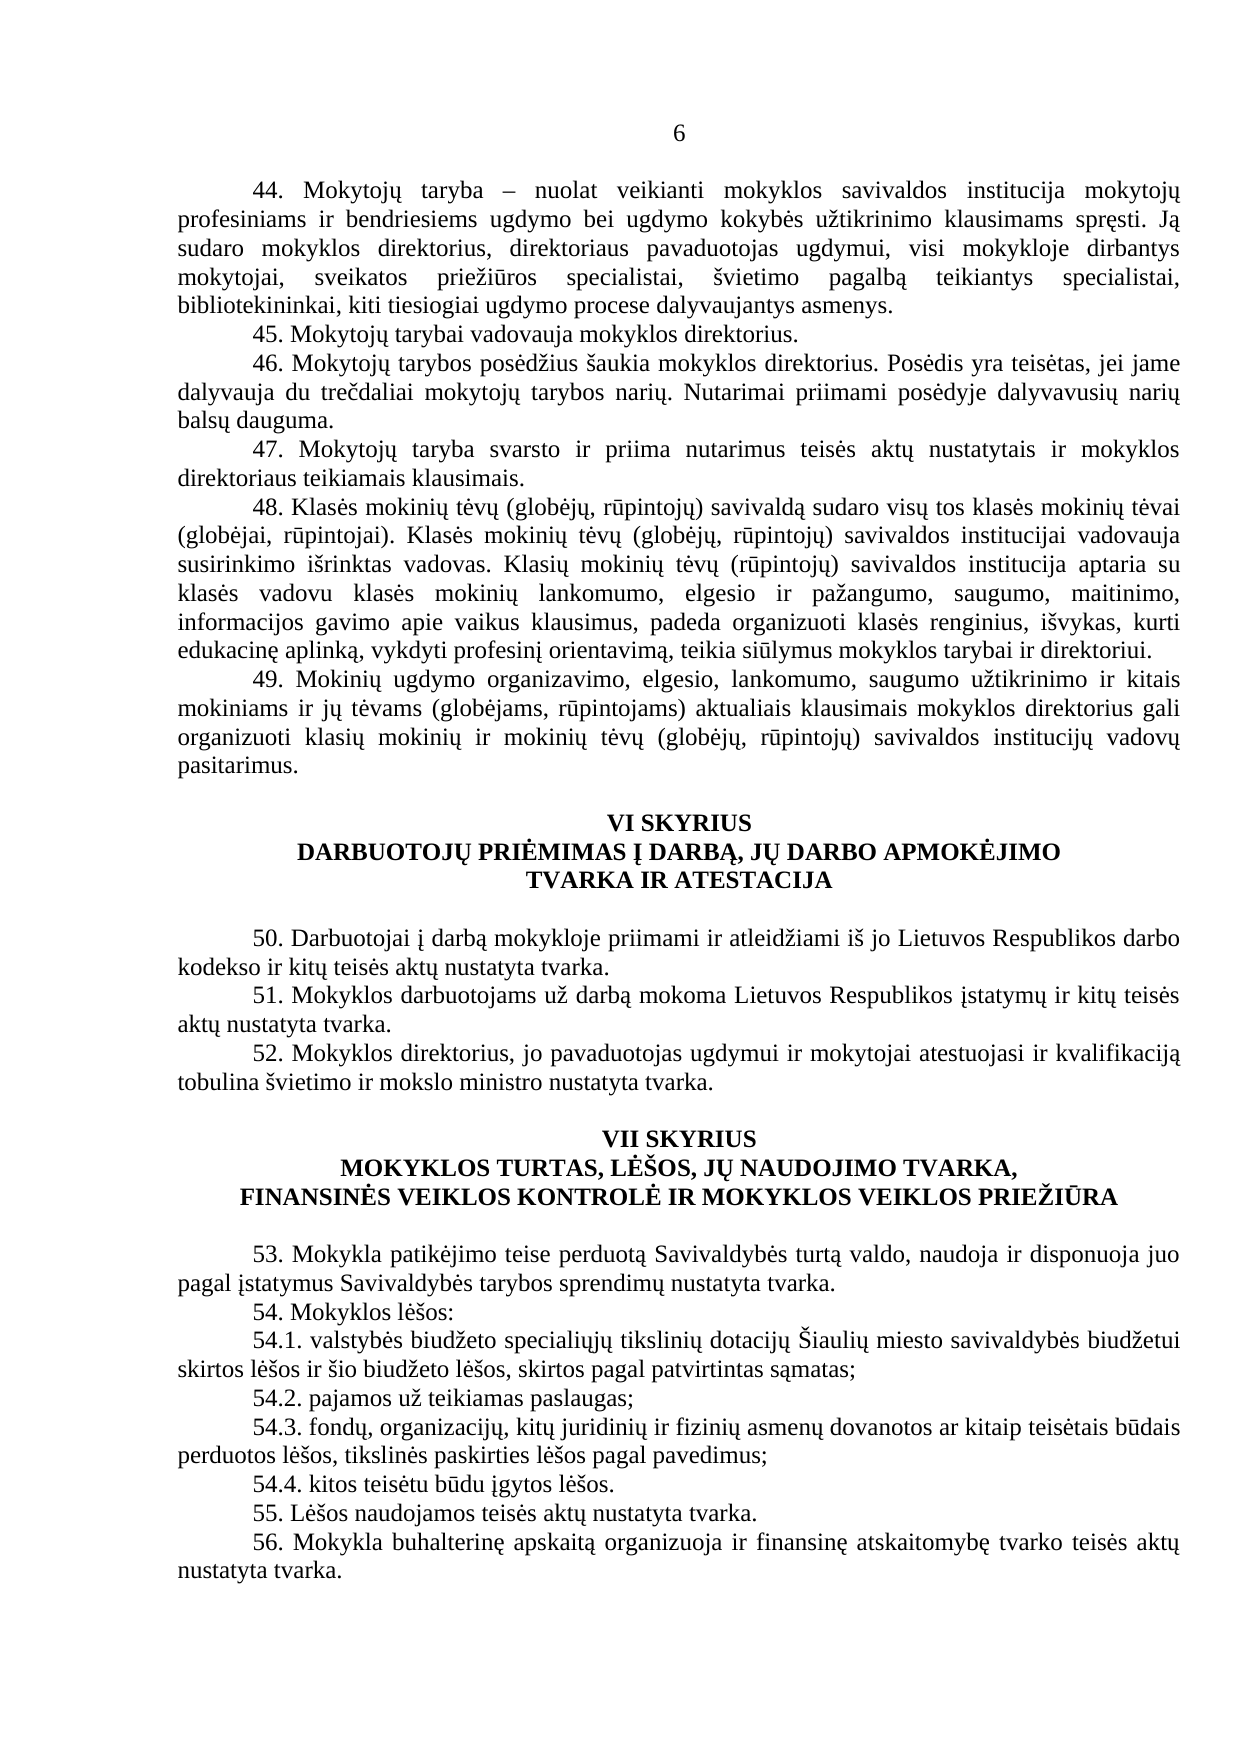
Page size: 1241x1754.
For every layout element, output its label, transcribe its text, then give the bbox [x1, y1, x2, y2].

text MOKYKLOS TURTAS, LĖŠOS, JŲ NAUDOJIMO TVARKA, [177, 1153, 1181, 1182]
text 46. Mokytojų tarybos posėdžius šaukia mokyklos direktorius. Posėdis yra teisėtas, jei jame dalyvauja du trečdaliai mokytojų tarybos narių. Nutarimai priimami posėdyje dalyvavusių narių balsų dauguma. [177, 348, 1181, 434]
text 54. Mokyklos lėšos: [177, 1297, 1181, 1326]
text 49. Mokinių ugdymo organizavimo, elgesio, lankomumo, saugumo užtikrinimo ir kitais mokiniams ir jų tėvams (globėjams, rūpintojams) aktualiais klausimais mokyklos direktorius gali organizuoti klasių mokinių ir mokinių tėvų (globėjų, rūpintojų) savivaldos institucijų vadovų pasitarimus. [177, 664, 1181, 779]
text 52. Mokyklos direktorius, jo pavaduotojas ugdymui ir mokytojai atestuojasi ir kvalifikaciją tobulina švietimo ir mokslo ministro nustatyta tvarka. [177, 1038, 1181, 1096]
text 54.4. kitos teisėtu būdu įgytos lėšos. [177, 1469, 1181, 1498]
text FINANSINĖS VEIKLOS KONTROLĖ IR MOKYKLOS VEIKLOS PRIEŽIŪRA [177, 1182, 1181, 1211]
text 55. Lėšos naudojamos teisės aktų nustatyta tvarka. [177, 1498, 1181, 1527]
text 44. Mokytojų taryba – nuolat veikianti mokyklos savivaldos institucija mokytojų profesiniams ir bendriesiems ugdymo bei ugdymo kokybės užtikrinimo klausimams spręsti. Ją sudaro mokyklos direktorius, direktoriaus pavaduotojas ugdymui, visi mokykloje dirbantys mokytojai, sveikatos priežiūros specialistai, švietimo pagalbą teikiantys specialistai, bibliotekininkai, kiti tiesiogiai ugdymo procese dalyvaujantys asmenys. [177, 176, 1181, 319]
text 53. Mokykla patikėjimo teise perduotą Savivaldybės turtą valdo, naudoja ir disponuoja juo pagal įstatymus Savivaldybės tarybos sprendimų nustatyta tvarka. [177, 1239, 1181, 1297]
text 47. Mokytojų taryba svarsto ir priima nutarimus teisės aktų nustatytais ir mokyklos direktoriaus teikiamais klausimais. [177, 434, 1181, 492]
text 54.1. valstybės biudžeto specialiųjų tikslinių dotacijų Šiaulių miesto savivaldybės biudžetui skirtos lėšos ir šio biudžeto lėšos, skirtos pagal patvirtintas sąmatas; [177, 1326, 1181, 1383]
text VII SKYRIUS [177, 1124, 1181, 1153]
text 50. Darbuotojai į darbą mokykloje priimami ir atleidžiami iš jo Lietuvos Respublikos darbo kodekso ir kitų teisės aktų nustatyta tvarka. [177, 923, 1181, 981]
text 54.3. fondų, organizacijų, kitų juridinių ir fizinių asmenų dovanotos ar kitaip teisėtais būdais perduotos lėšos, tikslinės paskirties lėšos pagal pavedimus; [177, 1412, 1181, 1469]
text 54.2. pajamos už teikiamas paslaugas; [177, 1383, 1181, 1412]
text 45. Mokytojų tarybai vadovauja mokyklos direktorius. [177, 319, 1181, 348]
text TVARKA IR ATESTACIJA [177, 866, 1181, 894]
text 51. Mokyklos darbuotojams už darbą mokoma Lietuvos Respublikos įstatymų ir kitų teisės aktų nustatyta tvarka. [177, 981, 1181, 1038]
text 56. Mokykla buhalterinę apskaitą organizuoja ir finansinę atskaitomybę tvarko teisės aktų nustatyta tvarka. [177, 1527, 1181, 1584]
text 48. Klasės mokinių tėvų (globėjų, rūpintojų) savivaldą sudaro visų tos klasės mokinių tėvai (globėjai, rūpintojai). Klasės mokinių tėvų (globėjų, rūpintojų) savivaldos institucijai vadovauja susirinkimo išrinktas vadovas. Klasių mokinių tėvų (rūpintojų) savivaldos institucija aptaria su klasės vadovu klasės mokinių lankomumo, elgesio ir pažangumo, saugumo, maitinimo, informacijos gavimo apie vaikus klausimus, padeda organizuoti klasės renginius, išvykas, kurti edukacinę aplinką, vykdyti profesinį orientavimą, teikia siūlymus mokyklos tarybai ir direktoriui. [177, 492, 1181, 664]
text DARBUOTOJŲ PRIĖMIMAS Į DARBĄ, JŲ DARBO APMOKĖJIMO [177, 837, 1181, 866]
text VI SKYRIUS [177, 808, 1181, 837]
